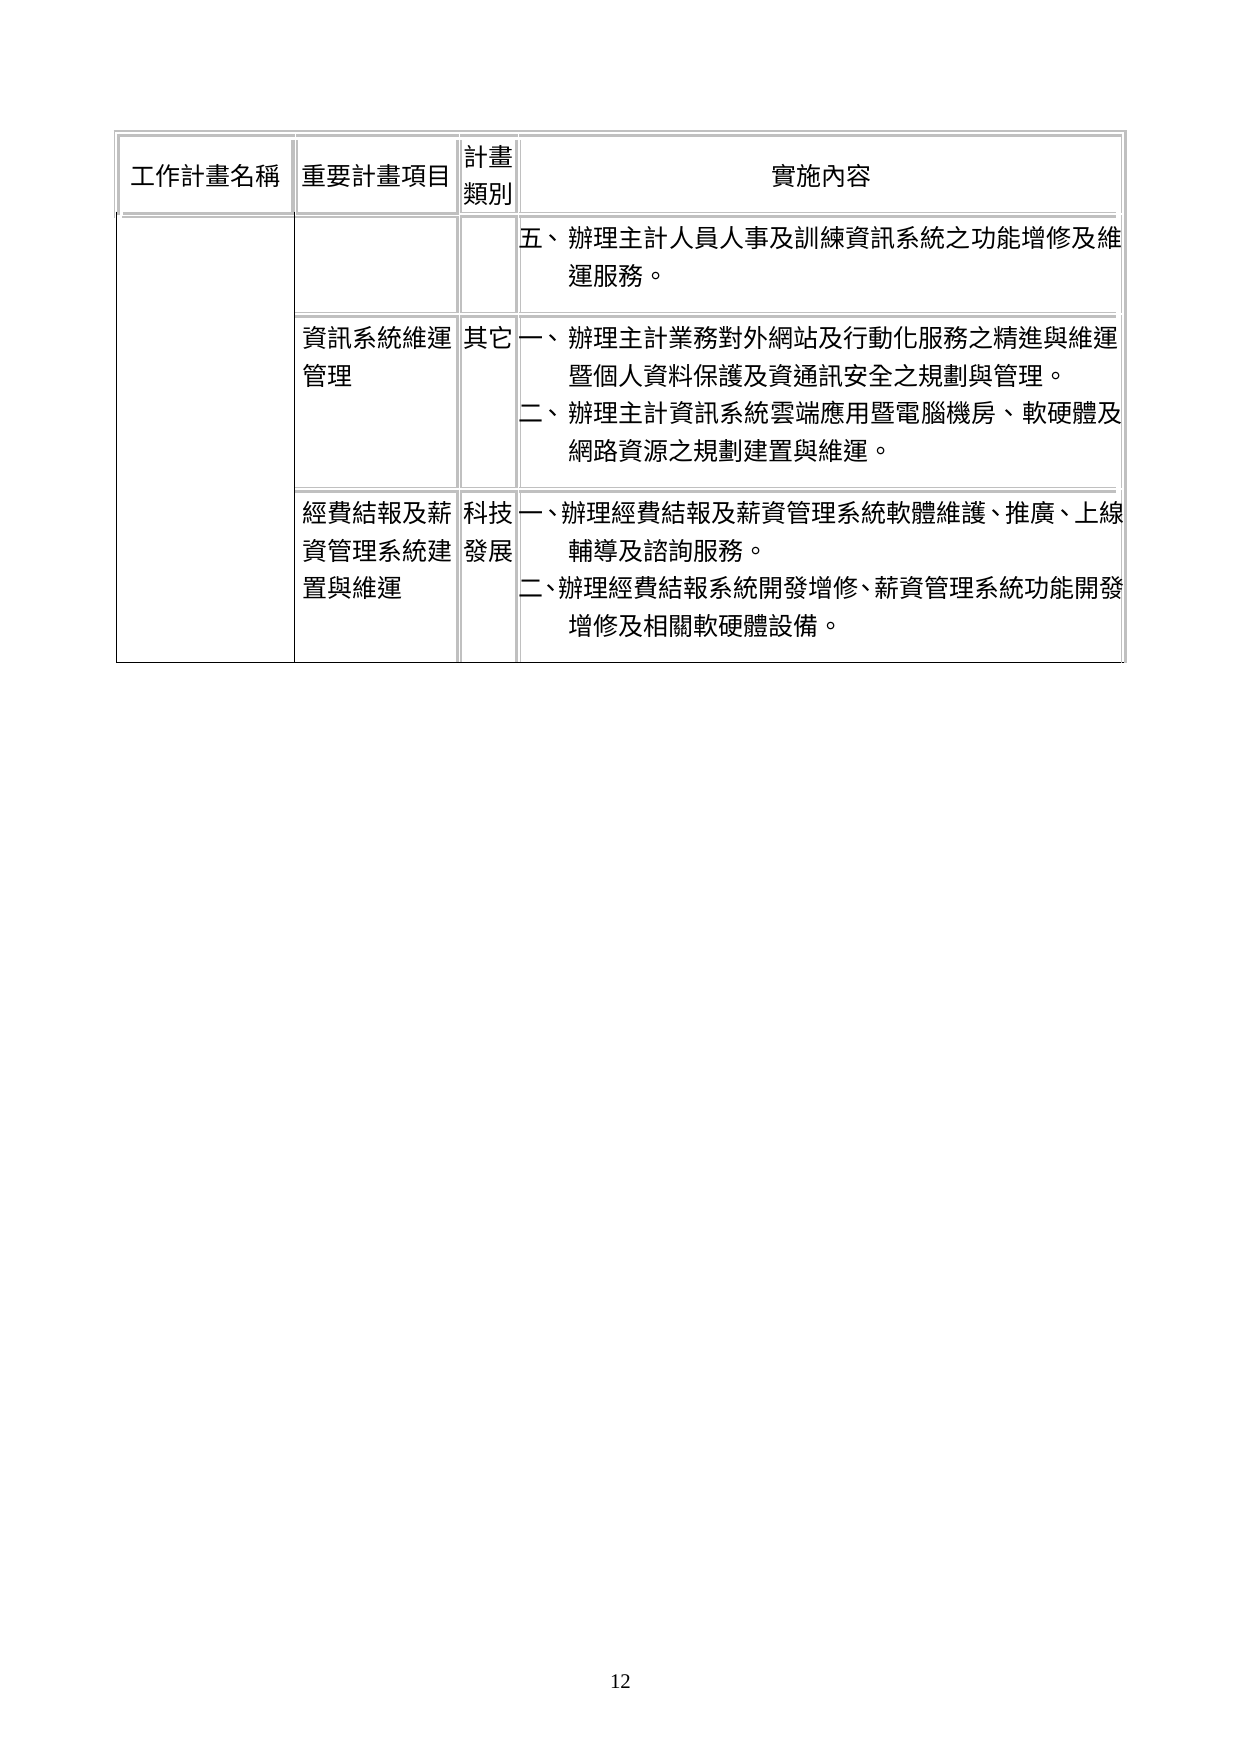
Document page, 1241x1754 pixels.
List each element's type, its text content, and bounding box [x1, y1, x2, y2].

table_cell [117, 212, 294, 487]
table_cell 科技發展 [462, 493, 515, 662]
table_cell 一、辦理經費結報及薪資管理系統軟體維護、推廣、上線輔導及諮詢服務。 二、辦理經費結報系統開發增修、薪資管理系統功能開發增修及相關軟硬體設備。 [518, 487, 1124, 662]
table_header 工作計畫名稱 [120, 137, 294, 212]
table_cell [117, 487, 294, 662]
table_cell 一、 辦理國勢普查相關資訊系統建置、維運及資料處理等業務。 二、 辦理統計調查相關資訊系統開發、增修及維運工作。 三、 持續推動本總處政府開放資料相關作業，以及辦理大數據研究及應用。 四、 辦理本總處行政業務相關資訊系統之功能增修及維運服務。 五、 辦理主計人員人事及訓練資訊系統之功能增修及維運服務。 [518, 212, 1124, 312]
table_cell [295, 218, 456, 312]
table_header 實施內容 [518, 132, 1124, 212]
table_cell 經費結報及薪資管理系統建置與維運 [295, 493, 456, 662]
table_cell [462, 218, 515, 312]
table_header 重要計畫項目 [295, 132, 459, 212]
table_cell 其它 [462, 318, 515, 487]
table_cell 一、 辦理主計業務對外網站及行動化服務之精進與維運暨個人資料保護及資通訊安全之規劃與管理。 二、 辦理主計資訊系統雲端應用暨電腦機房、軟硬體及網路資源之規劃建置與維運。 [518, 312, 1124, 487]
table_cell 資訊系統維運管理 [295, 318, 456, 487]
table_header 計畫類別 [459, 132, 518, 212]
